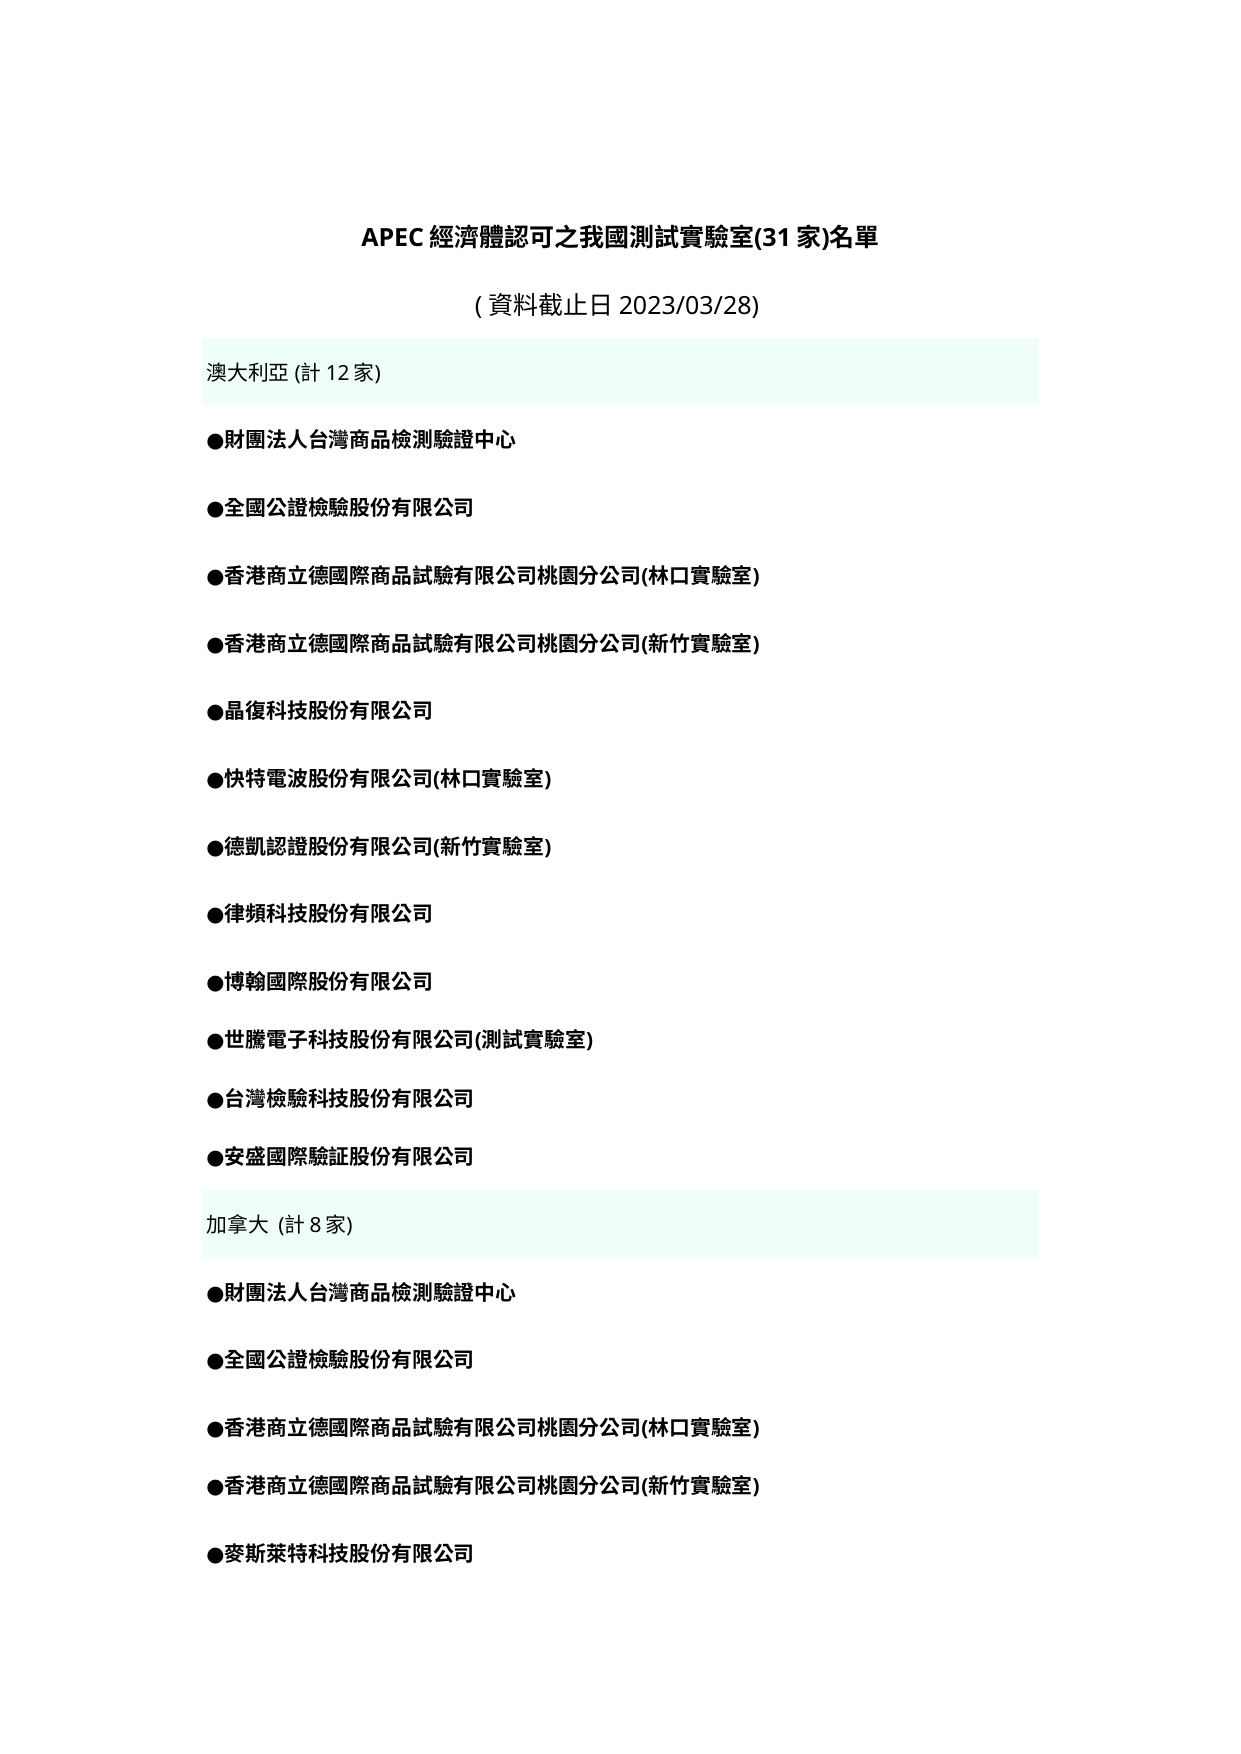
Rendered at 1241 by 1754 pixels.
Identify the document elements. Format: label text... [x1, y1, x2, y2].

table_cell 澳大利亞 (計12家) [202, 338, 1039, 405]
table_cell ●香港商立德國際商品試驗有限公司桃園分公司(林口實驗室) [202, 541, 1039, 608]
table_cell ●香港商立德國際商品試驗有限公司桃園分公司(林口實驗室) ●香港商立德國際商品試驗有限公司桃園分公司(新竹實驗室) [202, 1393, 1039, 1519]
table_cell ●香港商立德國際商品試驗有限公司桃園分公司(新竹實驗室) [202, 608, 1039, 676]
table_cell ●全國公證檢驗股份有限公司 [202, 473, 1039, 541]
table_cell ( 資料截止日2023/03/28) [202, 270, 1039, 337]
table_cell ●麥斯萊特科技股份有限公司 [202, 1519, 1039, 1586]
table_cell ●快特電波股份有限公司(林口實驗室) [202, 744, 1039, 811]
table_cell ●律頻科技股份有限公司 [202, 879, 1039, 947]
table_cell ●財團法人台灣商品檢測驗證中心 [202, 1257, 1039, 1325]
table_cell ●晶復科技股份有限公司 [202, 676, 1039, 744]
table_cell ●全國公證檢驗股份有限公司 [202, 1325, 1039, 1393]
table_cell ●德凱認證股份有限公司(新竹實驗室) [202, 811, 1039, 879]
table_header APEC經濟體認可之我國測試實驗室(31家)名單 [202, 202, 1039, 270]
table_cell 加拿大 (計8家) [202, 1190, 1039, 1257]
table_cell ●財團法人台灣商品檢測驗證中心 [202, 405, 1039, 473]
table_cell ●博翰國際股份有限公司 ●世騰電子科技股份有限公司(測試實驗室) ●台灣檢驗科技股份有限公司 ●安盛國際驗証股份有限公司 [202, 947, 1039, 1189]
